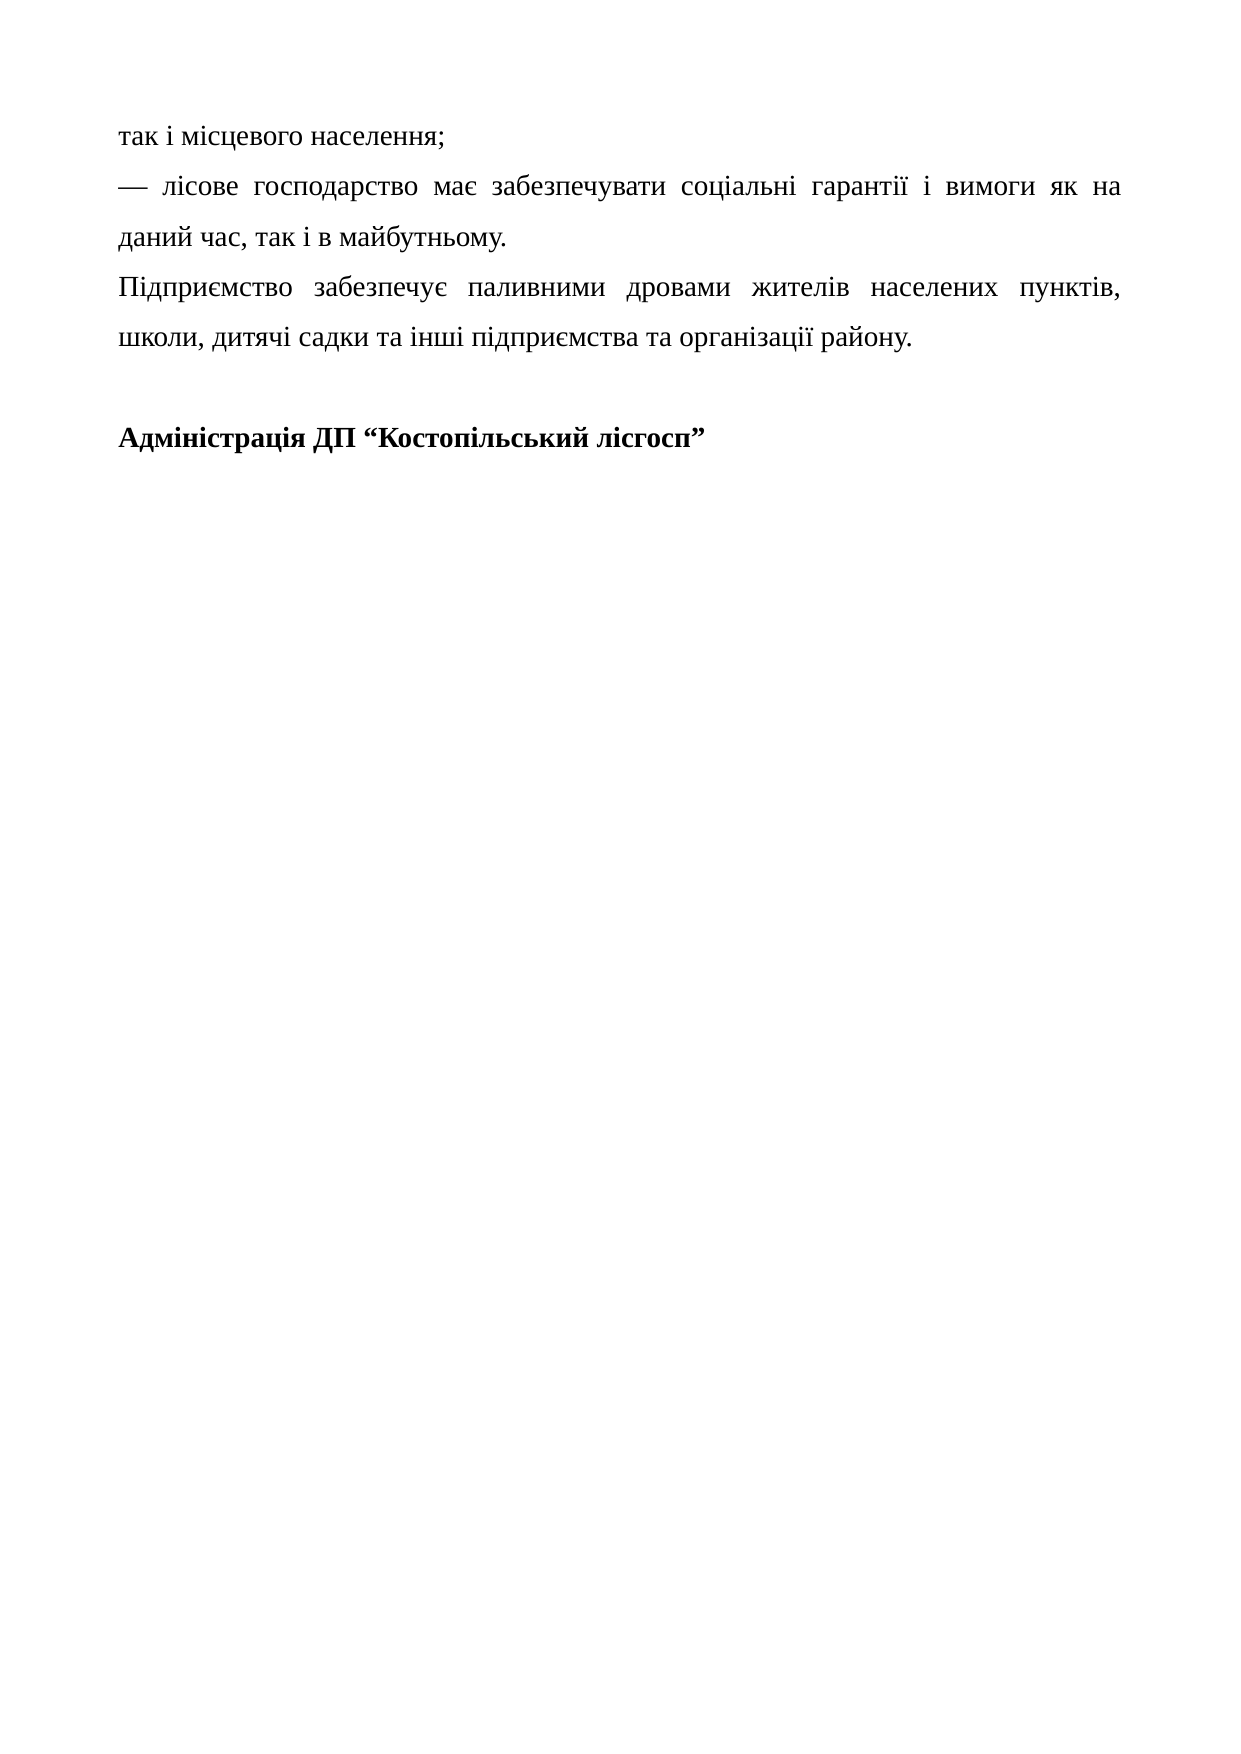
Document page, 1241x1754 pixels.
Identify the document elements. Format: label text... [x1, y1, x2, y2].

text Адміністрація ДП “Костопільський лісгосп” [118, 420, 1122, 453]
text — лісове господарство має забезпечувати соціальні гарантії і вимоги як на даний час, так і в майбутньому. [118, 168, 1122, 252]
text Підприємство забезпечує паливними дровами жителів населених пунктів, школи, дитячі садки та інші підприємства та організації району. [118, 269, 1122, 353]
text так і місцевого населення; [118, 118, 1122, 152]
